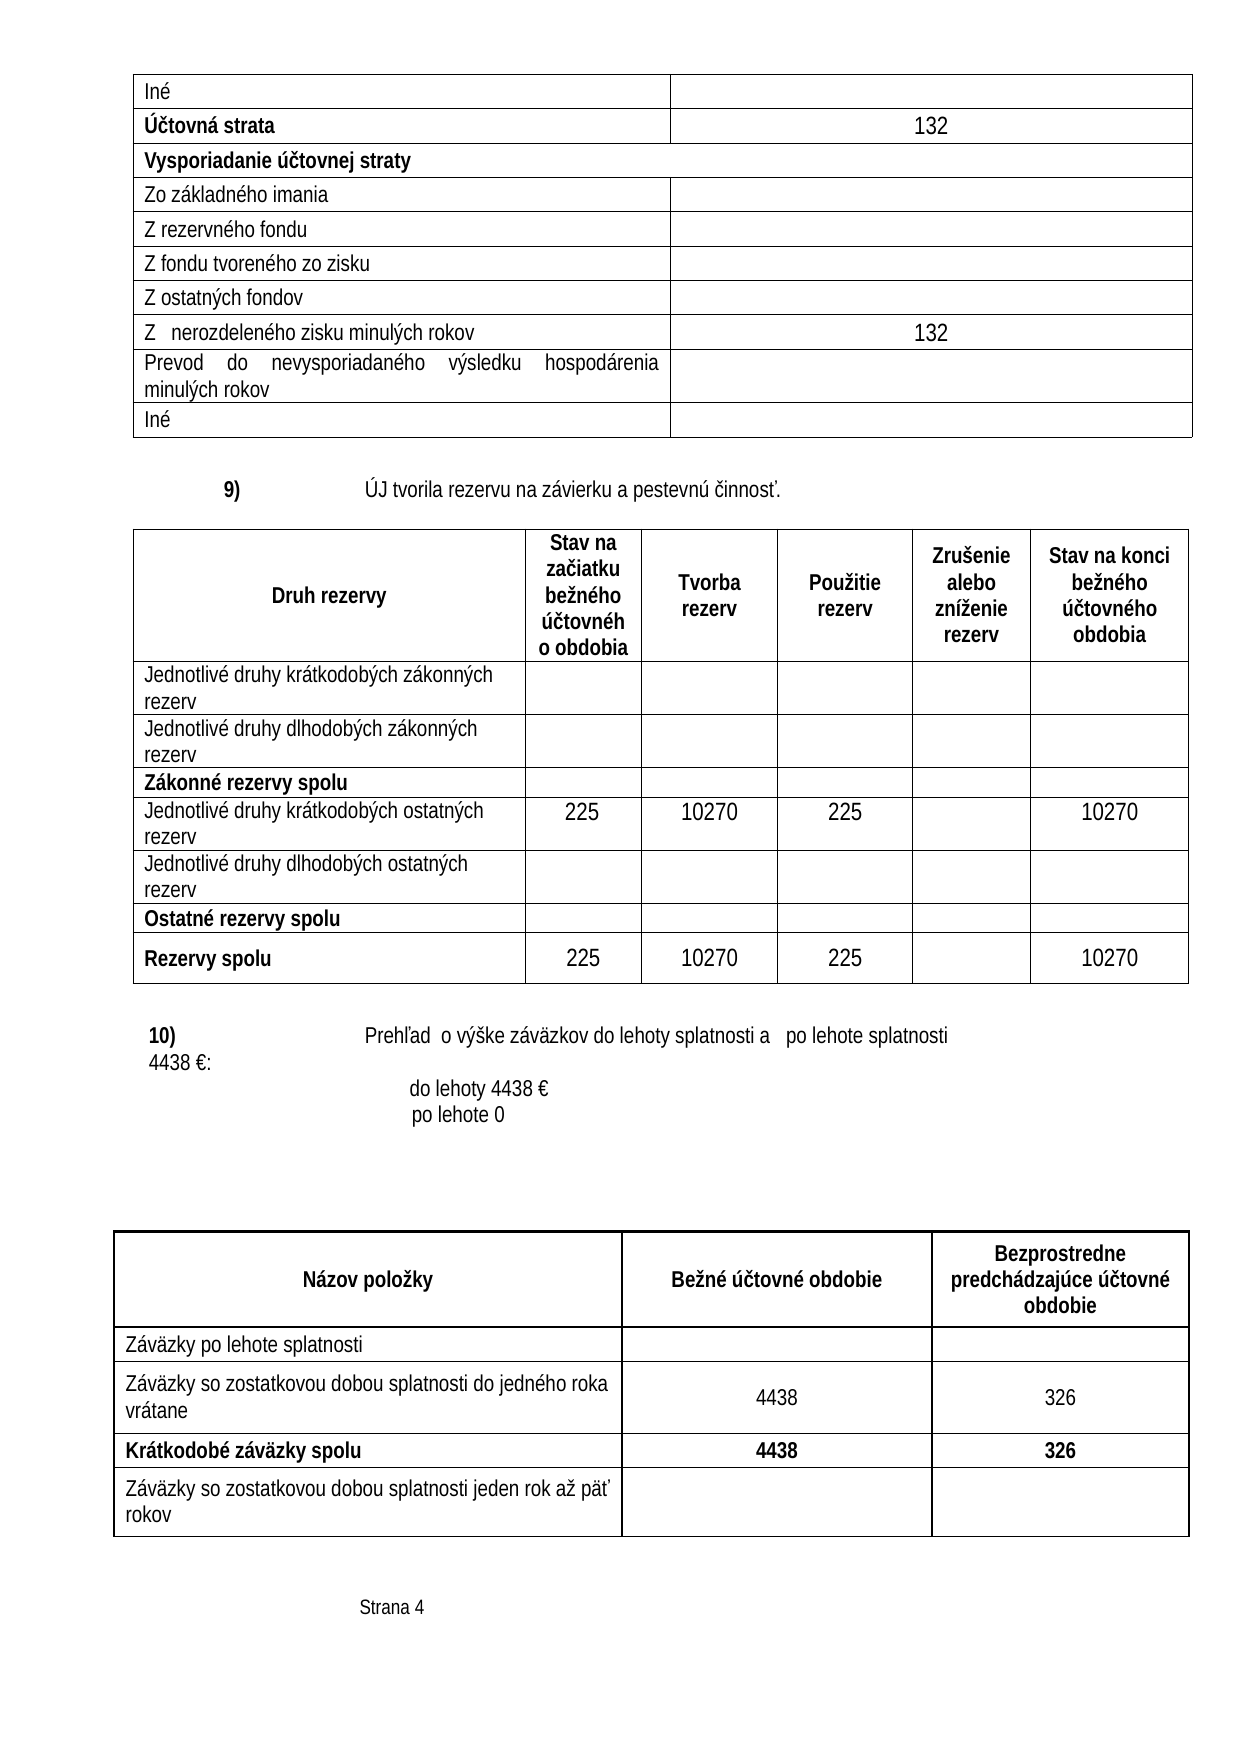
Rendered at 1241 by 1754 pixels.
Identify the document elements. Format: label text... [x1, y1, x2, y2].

table_cell [642, 662, 777, 714]
table_cell Z rezervného fondu [134, 212, 670, 246]
table_cell [623, 1468, 931, 1536]
table_cell [778, 662, 912, 714]
table_cell [913, 933, 1030, 983]
table_cell [913, 798, 1030, 849]
table_cell [778, 851, 912, 903]
table_cell [913, 715, 1030, 767]
table_cell 10270 [642, 798, 777, 849]
table_cell [526, 662, 641, 714]
table_cell [913, 768, 1030, 796]
table_cell Záväzky po lehote splatnosti [115, 1328, 621, 1361]
table_header Stav na konci bežného účtovného obdobia [1031, 530, 1188, 661]
table_cell [671, 178, 1192, 211]
list Prehľad o výške záväzkov do lehoty splatnosti a po lehote splatnosti 4438 €: [148, 1022, 992, 1075]
table_cell 225 [778, 798, 912, 849]
table_cell Jednotlivé druhy krátkodobých zákonných rezerv [134, 662, 525, 714]
table_cell [671, 247, 1192, 280]
table_cell [671, 281, 1192, 314]
table_header Bezprostredne predchádzajúce účtovné obdobie [933, 1233, 1188, 1326]
table_cell [671, 75, 1192, 108]
table_cell 225 [526, 798, 641, 849]
table_cell [526, 904, 641, 932]
table_cell Z ostatných fondov [134, 281, 670, 314]
table_cell 10270 [642, 933, 777, 983]
table_cell Jednotlivé druhy dlhodobých ostatných rezerv [134, 851, 525, 903]
table_cell [933, 1328, 1188, 1361]
list ÚJ tvorila rezervu na závierku a pestevnú činnosť. [223, 476, 992, 502]
table_cell Ostatné rezervy spolu [134, 904, 525, 932]
table_cell [642, 768, 777, 796]
table_header Stav na začiatku bežného účtovného obdobia [526, 530, 641, 661]
table_cell Účtovná strata [134, 109, 670, 142]
table_cell 4438 [623, 1434, 931, 1467]
table_cell Vysporiadanie účtovnej straty [134, 144, 1192, 177]
table_cell Zákonné rezervy spolu [134, 768, 525, 796]
table_cell Zo základného imania [134, 178, 670, 211]
table_cell Jednotlivé druhy dlhodobých zákonných rezerv [134, 715, 525, 767]
table_cell [1031, 768, 1188, 796]
table_header Zrušenie alebo zníženie rezerv [913, 530, 1030, 661]
table_cell Rezervy spolu [134, 933, 525, 983]
table_cell [671, 403, 1192, 436]
table_cell Prevod do nevysporiadaného výsledku hospodárenia minulých rokov [134, 350, 670, 402]
table_cell [526, 715, 641, 767]
table_cell 4438 [623, 1362, 931, 1432]
table_cell [526, 768, 641, 796]
table_cell Záväzky so zostatkovou dobou splatnosti do jedného roka vrátane [115, 1362, 621, 1432]
table_cell [642, 904, 777, 932]
text do lehoty 4438 € [148, 1075, 992, 1101]
table_cell [623, 1328, 931, 1361]
table_cell Iné [134, 403, 670, 436]
table_cell [1031, 662, 1188, 714]
table_cell 132 [671, 315, 1192, 349]
table_cell 225 [526, 933, 641, 983]
table_cell Záväzky so zostatkovou dobou splatnosti jeden rok až päť rokov [115, 1468, 621, 1536]
table_header Bežné účtovné obdobie [623, 1233, 931, 1326]
table_cell Z fondu tvoreného zo zisku [134, 247, 670, 280]
table_cell [778, 768, 912, 796]
table_header Použitie rezerv [778, 530, 912, 661]
table_cell 132 [671, 109, 1192, 142]
table_cell [526, 851, 641, 903]
table_cell [778, 904, 912, 932]
table_cell 225 [778, 933, 912, 983]
table_header Druh rezervy [134, 530, 525, 661]
table_cell Jednotlivé druhy krátkodobých ostatných rezerv [134, 798, 525, 849]
table_cell [933, 1468, 1188, 1536]
table_cell 326 [933, 1362, 1188, 1432]
table_cell [1031, 715, 1188, 767]
table_cell Z nerozdeleného zisku minulých rokov [134, 315, 670, 349]
table_cell [778, 715, 912, 767]
table_cell 10270 [1031, 933, 1188, 983]
table_cell [1031, 904, 1188, 932]
table_cell Krátkodobé záväzky spolu [115, 1434, 621, 1467]
table_cell [671, 212, 1192, 246]
table_cell [642, 851, 777, 903]
table_header Názov položky [115, 1233, 621, 1326]
table_cell [913, 851, 1030, 903]
table_cell [1031, 851, 1188, 903]
table_cell [913, 904, 1030, 932]
table_cell [913, 662, 1030, 714]
table_header Tvorba rezerv [642, 530, 777, 661]
text po lehote 0 [359, 1101, 992, 1128]
table_cell 326 [933, 1434, 1188, 1467]
table_cell Iné [134, 75, 670, 108]
table_cell [671, 350, 1192, 402]
table_cell 10270 [1031, 798, 1188, 849]
table_cell [642, 715, 777, 767]
